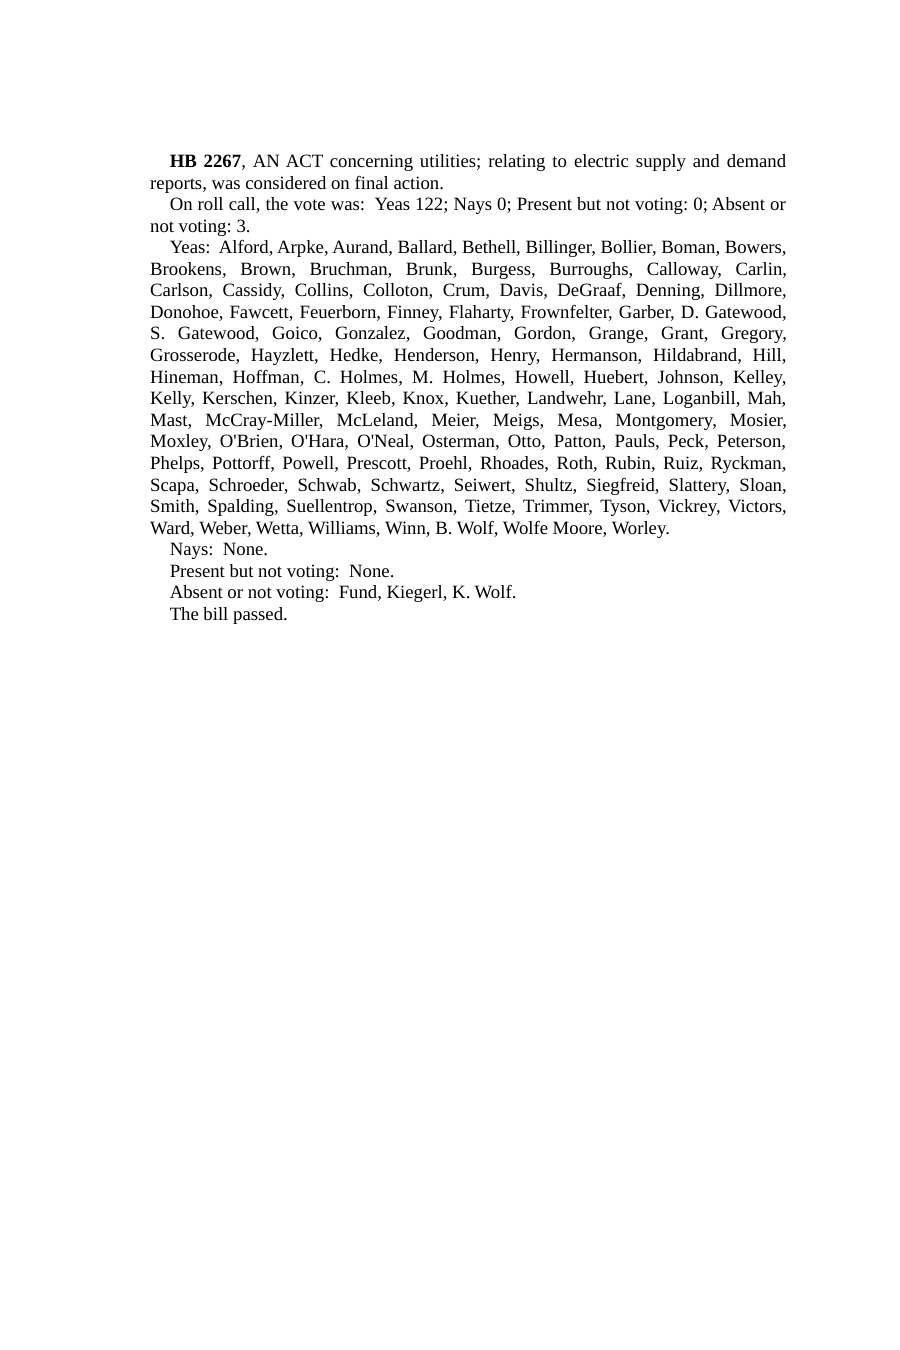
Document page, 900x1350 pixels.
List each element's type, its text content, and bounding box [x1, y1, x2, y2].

text Yeas: Alford, Arpke, Aurand, Ballard, Bethell, Billinger, Bollier, Boman, Bowers, Brookens, Brown, Bruchman, Brunk, Burgess, Burroughs, Calloway, Carlin, Carlson, Cassidy, Collins, Colloton, Crum, Davis, DeGraaf, Denning, Dillmore, Donohoe, Fawcett, Feuerborn, Finney, Flaharty, Frownfelter, Garber, D. Gatewood, S. Gatewood, Goico, Gonzalez, Goodman, Gordon, Grange, Grant, Gregory, Grosserode, Hayzlett, Hedke, Henderson, Henry, Hermanson, Hildabrand, Hill, Hineman, Hoffman, C. Holmes, M. Holmes, Howell, Huebert, Johnson, Kelley, Kelly, Kerschen, Kinzer, Kleeb, Knox, Kuether, Landwehr, Lane, Loganbill, Mah, Mast, McCray-Miller, McLeland, Meier, Meigs, Mesa, Montgomery, Mosier, Moxley, O'Brien, O'Hara, O'Neal, Osterman, Otto, Patton, Pauls, Peck, Peterson, Phelps, Pottorff, Powell, Prescott, Proehl, Rhoades, Roth, Rubin, Ruiz, Ryckman, Scapa, Schroeder, Schwab, Schwartz, Seiwert, Shultz, Siegfreid, Slattery, Sloan, Smith, Spalding, Suellentrop, Swanson, Tietze, Trimmer, Tyson, Vickrey, Victors, Ward, Weber, Wetta, Williams, Winn, B. Wolf, Wolfe Moore, Worley. [150, 236, 787, 538]
text The bill passed. [150, 603, 787, 624]
text On roll call, the vote was: Yeas 122; Nays 0; Present but not voting: 0; Absent or not voting: 3. [150, 193, 787, 236]
text Nays: None. [150, 538, 787, 560]
text HB 2267, AN ACT concerning utilities; relating to electric supply and demand reports, was considered on final action. [150, 150, 787, 193]
text Absent or not voting: Fund, Kiegerl, K. Wolf. [150, 581, 787, 603]
text Present but not voting: None. [150, 560, 787, 581]
